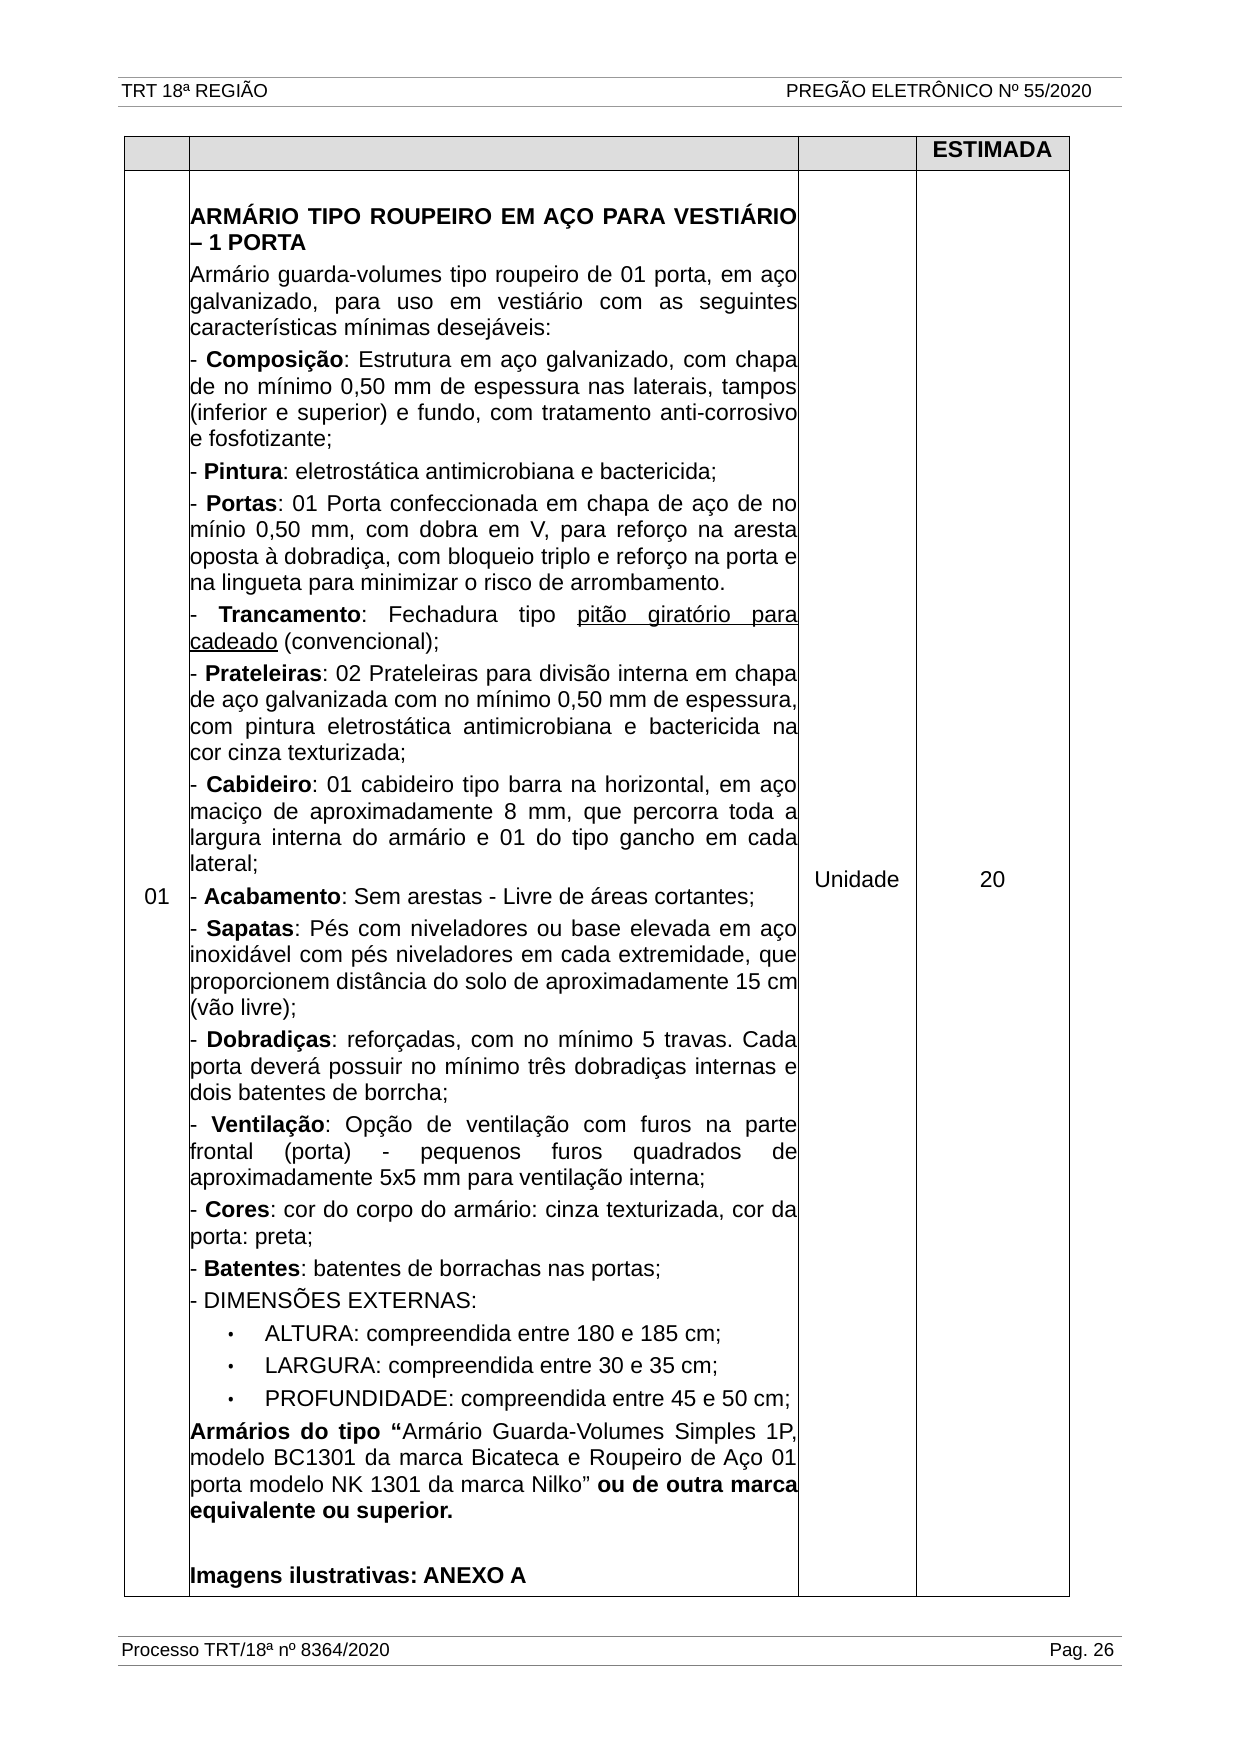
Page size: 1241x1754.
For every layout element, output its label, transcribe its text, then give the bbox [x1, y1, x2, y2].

table_cell 20 [917, 171, 1069, 1596]
table_cell ARMÁRIO TIPO ROUPEIRO EM AÇO PARA VESTIÁRIO – 1 PORTA Armário guarda-volumes tipo roupeiro de 01 porta, em aço galvanizado, para uso em vestiário com as seguintes características mínimas desejáveis: - Composição: Estrutura em aço galvanizado, com chapa de no mínimo 0,50 mm de espessura nas laterais, tampos (inferior e superior) e fundo, com tratamento anti-corrosivo e fosfotizante; - Pintura: eletrostática antimicrobiana e bactericida; - Portas: 01 Porta confeccionada em chapa de aço de no mínio 0,50 mm, com dobra em V, para reforço na aresta oposta à dobradiça, com bloqueio triplo e reforço na porta e na lingueta para minimizar o risco de arrombamento. - Trancamento: Fechadura tipo pitão giratório para cadeado (convencional); - Prateleiras: 02 Prateleiras para divisão interna em chapa de aço galvanizada com no mínimo 0,50 mm de espessura, com pintura eletrostática antimicrobiana e bactericida na cor cinza texturizada; - Cabideiro: 01 cabideiro tipo barra na horizontal, em aço maciço de aproximadamente 8 mm, que percorra toda a largura interna do armário e 01 do tipo gancho em cada lateral; - Acabamento: Sem arestas - Livre de áreas cortantes; - Sapatas: Pés com niveladores ou base elevada em aço inoxidável com pés niveladores em cada extremidade, que proporcionem distância do solo de aproximadamente 15 cm (vão livre); - Dobradiças: reforçadas, com no mínimo 5 travas. Cada porta deverá possuir no mínimo três dobradiças internas e dois batentes de borrcha; - Ventilação: Opção de ventilação com furos na parte frontal (porta) - pequenos furos quadrados de aproximadamente 5x5 mm para ventilação interna; - Cores: cor do corpo do armário: cinza texturizada, cor da porta: preta; - Batentes: batentes de borrachas nas portas; - DIMENSÕES EXTERNAS: ALTURA: compreendida entre 180 e 185 cm; LARGURA: compreendida entre 30 e 35 cm; PROFUNDIDADE: compreendida entre 45 e 50 cm; Armários do tipo “Armário Guarda-Volumes Simples 1P, modelo BC1301 da marca Bicateca e Roupeiro de Aço 01 porta modelo NK 1301 da marca Nilko” ou de outra marca equivalente ou superior. Imagens ilustrativas: ANEXO A [190, 171, 798, 1596]
table_header [125, 137, 189, 170]
table_header [190, 137, 798, 170]
table_header [799, 137, 916, 170]
table_cell 01 [125, 171, 189, 1596]
table_header ESTIMADA [917, 137, 1069, 170]
table_cell Unidade [799, 171, 916, 1596]
